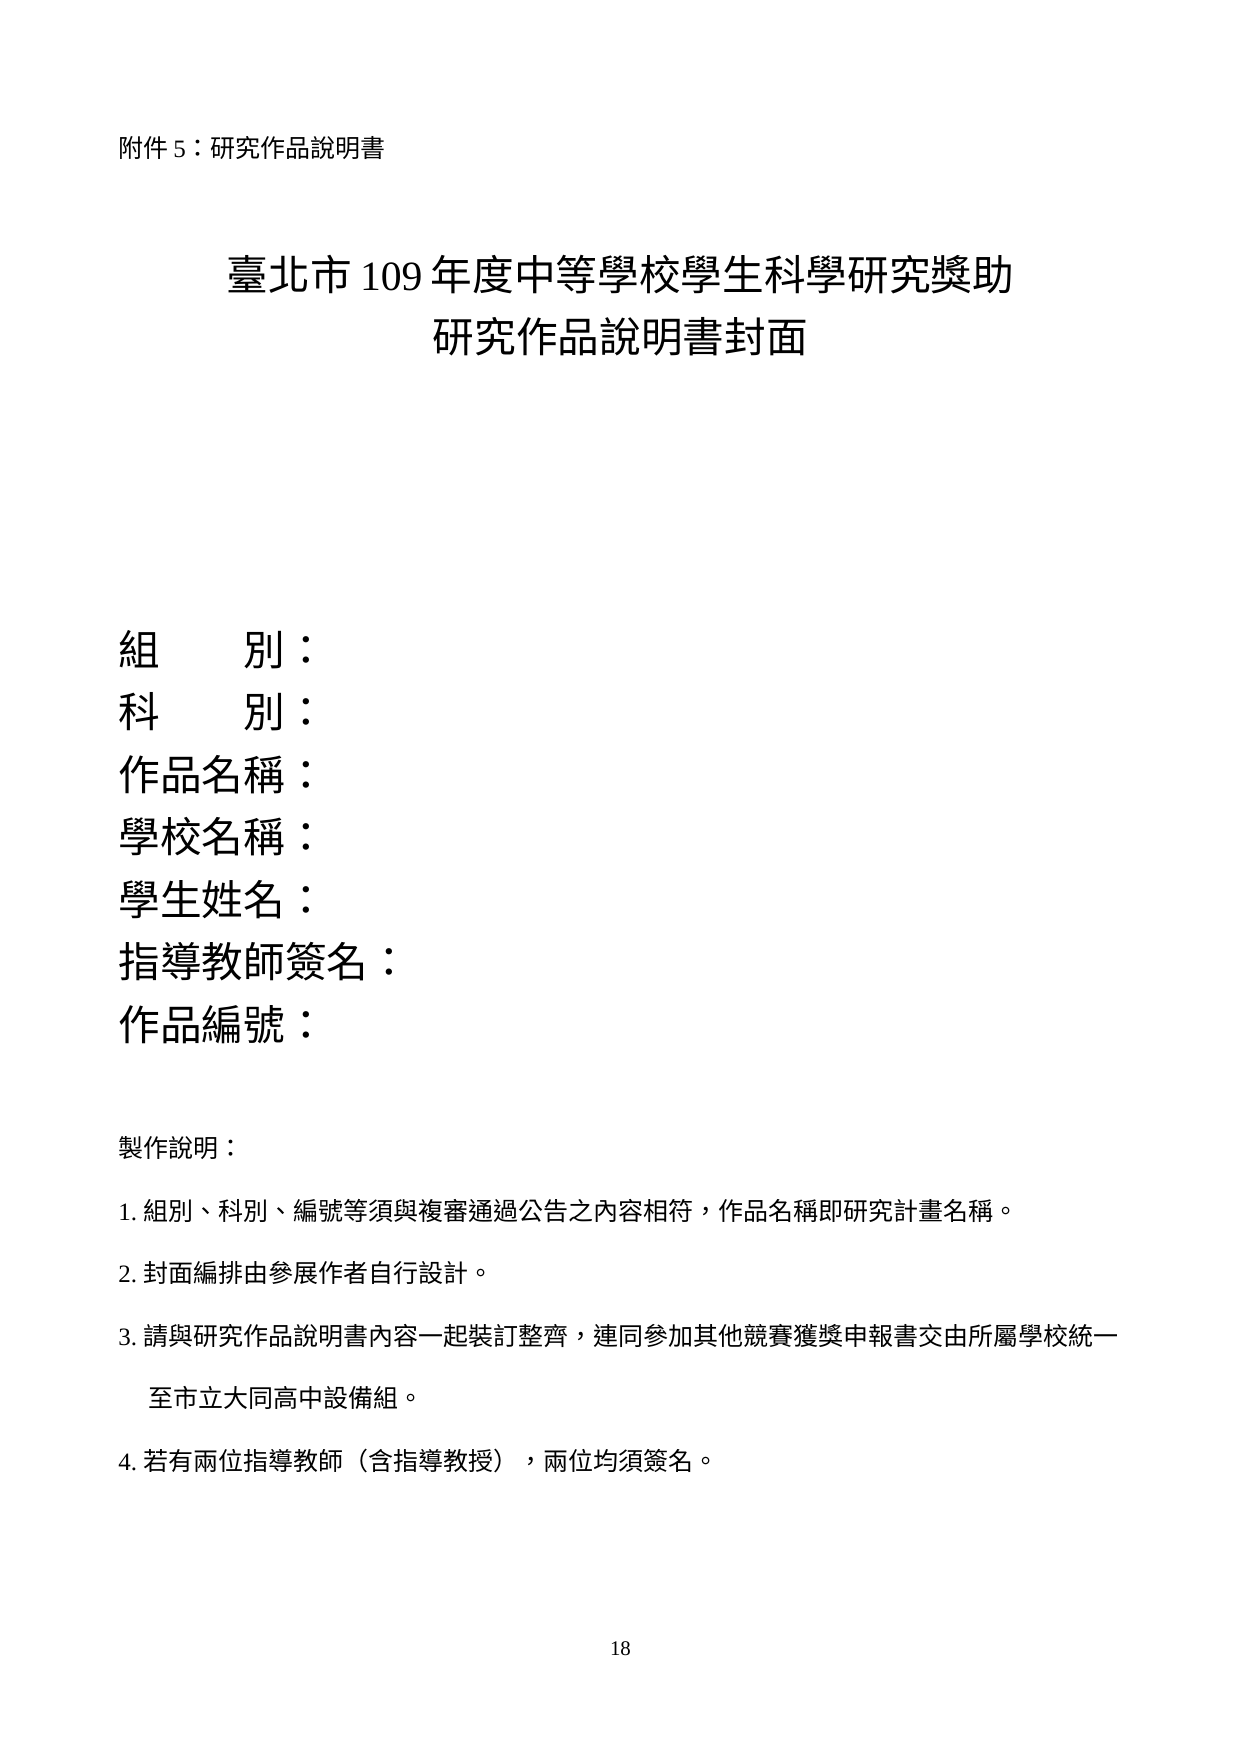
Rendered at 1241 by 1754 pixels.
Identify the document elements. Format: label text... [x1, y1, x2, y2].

text 臺北市109年度中等學校學生科學研究獎助 [118, 230, 1122, 293]
text 科 別： [118, 668, 1122, 730]
text 組 別： [118, 605, 1122, 668]
text 製作說明： [118, 1105, 1122, 1168]
text 作品名稱： [118, 730, 1122, 793]
text 4. 若有兩位指導教師（含指導教授），兩位均須簽名。 [118, 1418, 1122, 1480]
text 指導教師簽名： [118, 918, 1122, 980]
text 研究作品說明書封面 [118, 293, 1122, 355]
text 學校名稱： [118, 793, 1122, 855]
text 1. 組別、科別、編號等須與複審通過公告之內容相符，作品名稱即研究計畫名稱。 [118, 1168, 1122, 1230]
text 學生姓名： [118, 855, 1122, 918]
text 附件5：研究作品說明書 [118, 105, 1122, 168]
text 2. 封面編排由參展作者自行設計。 [118, 1230, 1122, 1293]
text 作品編號： [118, 980, 1122, 1043]
text 3. 請與研究作品說明書內容一起裝訂整齊，連同參加其他競賽獲獎申報書交由所屬學校統一至市立大同高中設備組。 [118, 1293, 1122, 1418]
